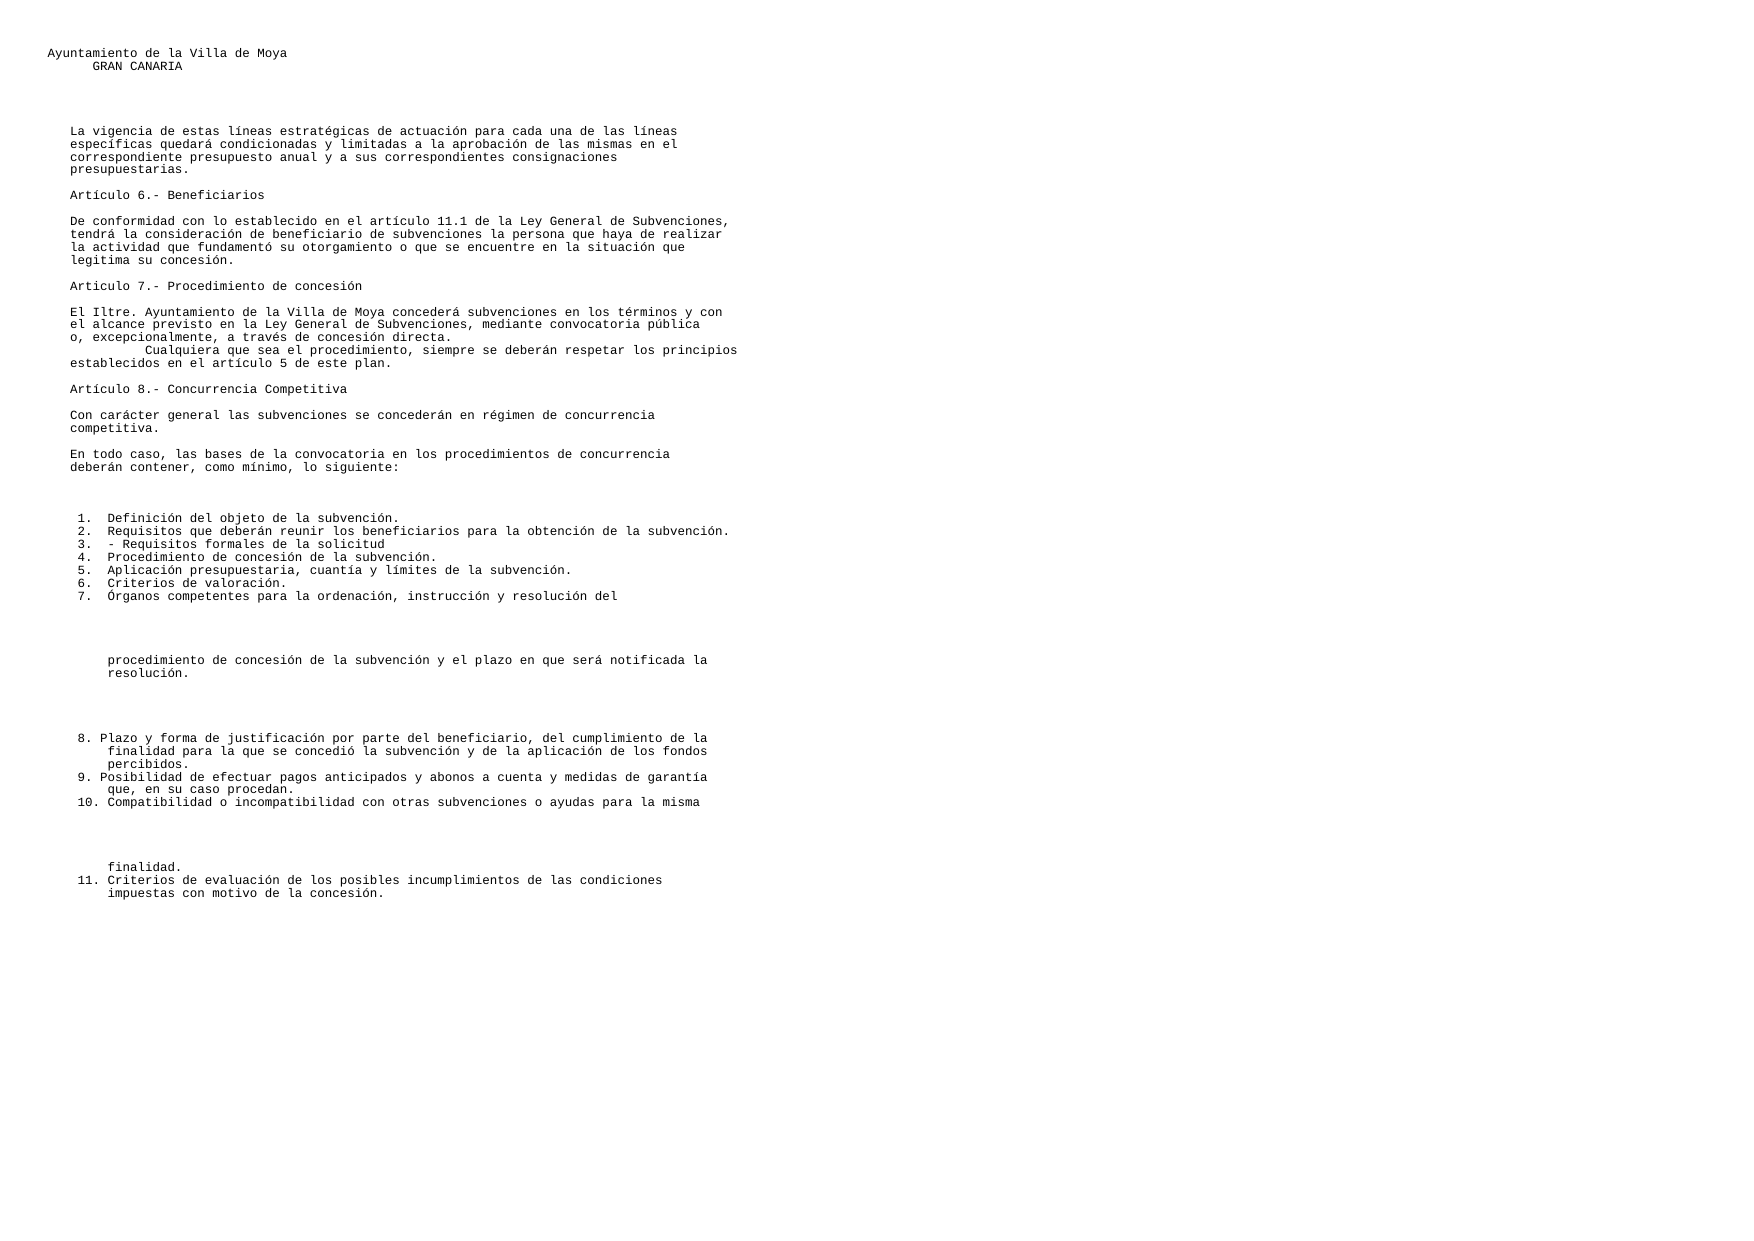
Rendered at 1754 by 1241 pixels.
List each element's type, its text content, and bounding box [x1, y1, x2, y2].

text Ayuntamiento de la Villa de Moya GRAN CANARIA La vigencia de estas líneas estratégicas de actuación para cada una de las líneas específicas quedará condicionadas y limitadas a la aprobación de las mismas en el correspondiente presupuesto anual y a sus correspondientes consignaciones presupuestarias. Artículo 6.- Beneficiarios De conformidad con lo establecido en el artículo 11.1 de la Ley General de Subvenciones, tendrá la consideración de beneficiario de subvenciones la persona que haya de realizar la actividad que fundamentó su otorgamiento o que se encuentre en la situación que legitima su concesión. Articulo 7.- Procedimiento de concesión El Iltre. Ayuntamiento de la Villa de Moya concederá subvenciones en los términos y con el alcance previsto en la Ley General de Subvenciones, mediante convocatoria pública o, excepcionalmente, a través de concesión directa. Cualquiera que sea el procedimiento, siempre se deberán respetar los principios establecidos en el artículo 5 de este plan. Artículo 8.- Concurrencia Competitiva Con carácter general las subvenciones se concederán en régimen de concurrencia competitiva. En todo caso, las bases de la convocatoria en los procedimientos de concurrencia deberán contener, como mínimo, lo siguiente: 1. Definición del objeto de la subvención. 2. Requisitos que deberán reunir los beneficiarios para la obtención de la subvención. 3. - Requisitos formales de la solicitud 4. Procedimiento de concesión de la subvención. 5. Aplicación presupuestaria, cuantía y límites de la subvención. 6. Criterios de valoración. 7. Órganos competentes para la ordenación, instrucción y resolución del procedimiento de concesión de la subvención y el plazo en que será notificada la resolución. 8. Plazo y forma de justificación por parte del beneficiario, del cumplimiento de la finalidad para la que se concedió la subvención y de la aplicación de los fondos percibidos. 9. Posibilidad de efectuar pagos anticipados y abonos a cuenta y medidas de garantía que, en su caso procedan. 10. Compatibilidad o incompatibilidad con otras subvenciones o ayudas para la misma finalidad. 11. Criterios de evaluación de los posibles incumplimientos de las condiciones impuestas con motivo de la concesión. [47, 47, 1707, 900]
